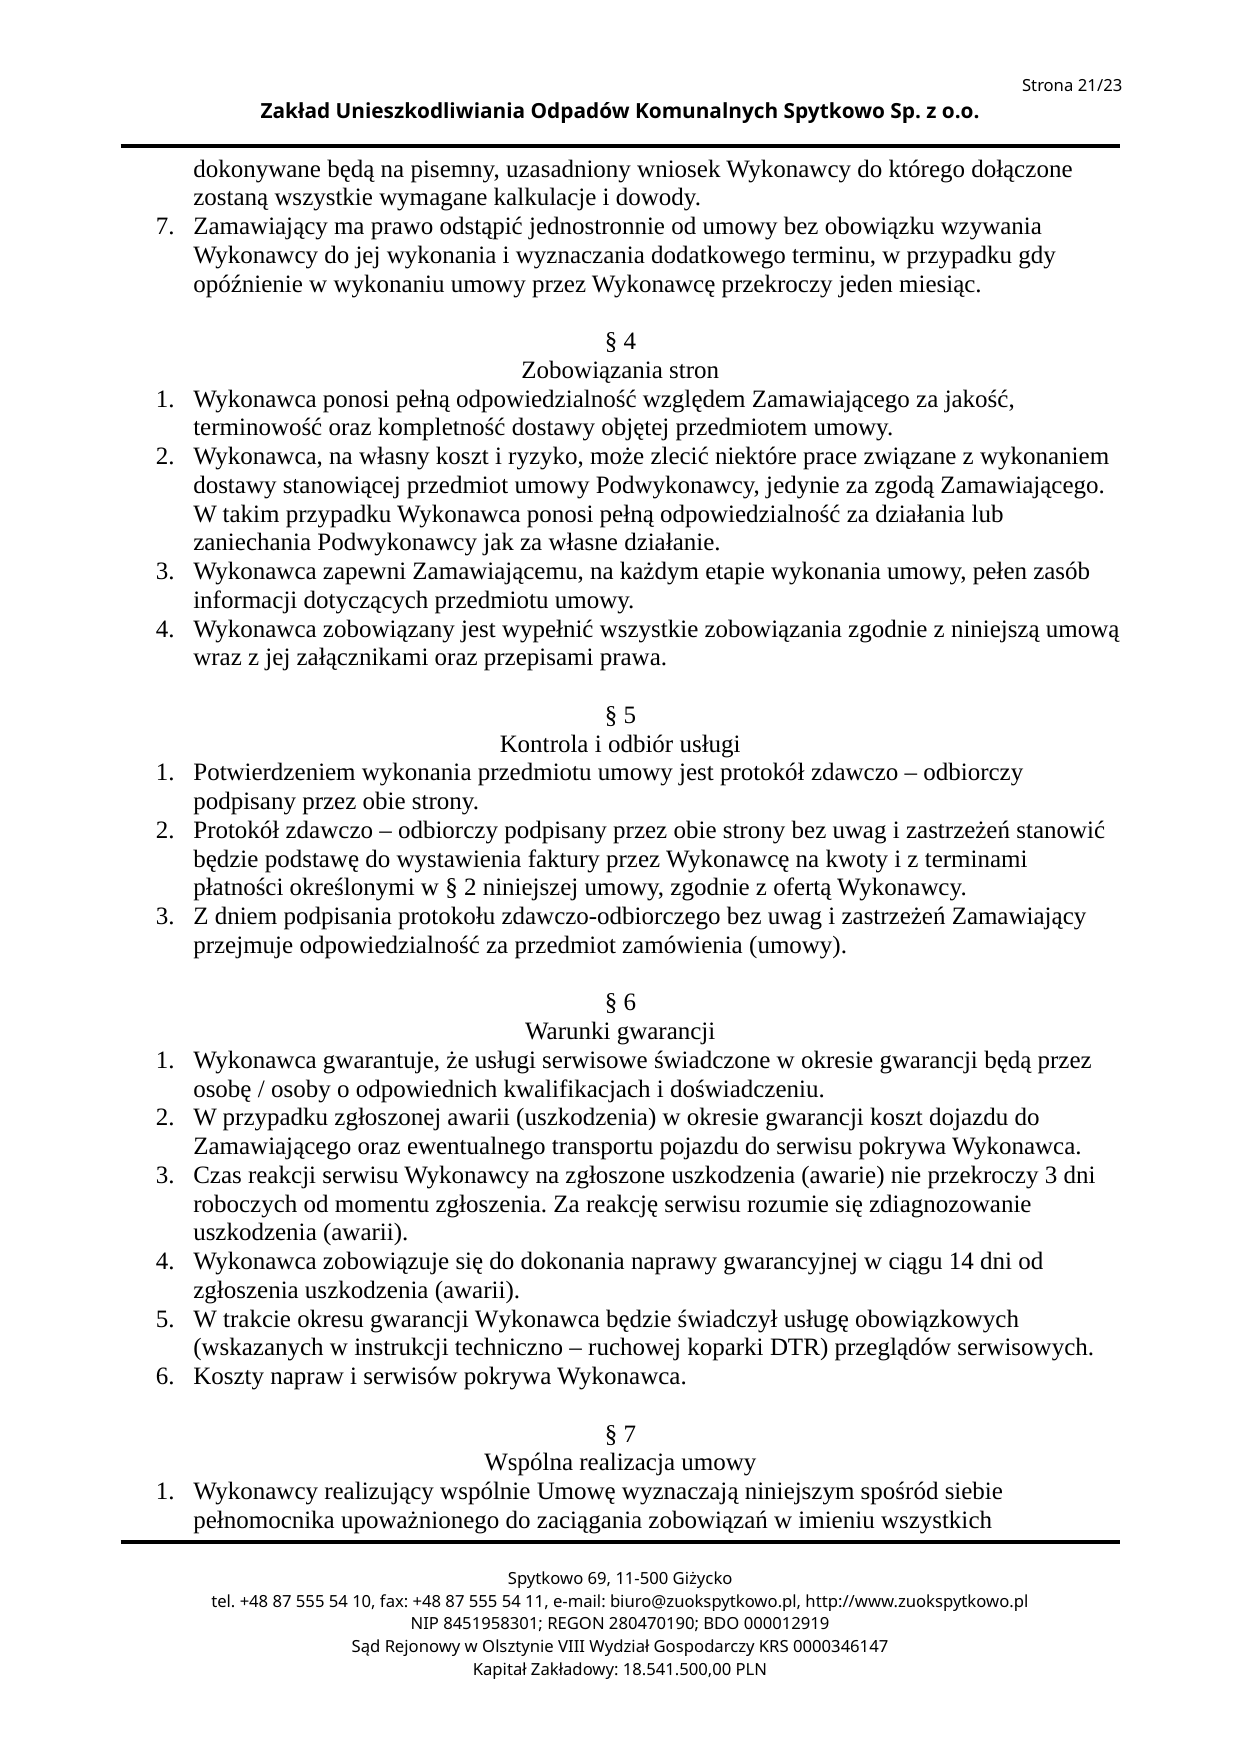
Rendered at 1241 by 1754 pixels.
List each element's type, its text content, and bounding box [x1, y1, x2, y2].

list Wykonawca zobowiązuje się do dokonania naprawy gwarancyjnej w ciągu 14 dni od zgłoszenia uszkodzenia (awarii). [156, 1246, 1122, 1304]
list Wykonawca gwarantuje, że usługi serwisowe świadczone w okresie gwarancji będą przez osobę / osoby o odpowiednich kwalifikacjach i doświadczeniu. [156, 1045, 1122, 1102]
text Kontrola i odbiór usługi [118, 729, 1122, 757]
list Z dniem podpisania protokołu zdawczo-odbiorczego bez uwag i zastrzeżeń Zamawiający przejmuje odpowiedzialność za przedmiot zamówienia (umowy). [156, 901, 1122, 959]
list Wykonawcy realizujący wspólnie Umowę wyznaczają niniejszym spośród siebie pełnomocnika upoważnionego do zaciągania zobowiązań w imieniu wszystkich [156, 1476, 1122, 1534]
list Wykonawca zapewni Zamawiającemu, na każdym etapie wykonania umowy, pełen zasób informacji dotyczących przedmiotu umowy. [156, 556, 1122, 614]
list W przypadku zgłoszonej awarii (uszkodzenia) w okresie gwarancji koszt dojazdu do Zamawiającego oraz ewentualnego transportu pojazdu do serwisu pokrywa Wykonawca. [156, 1102, 1122, 1160]
text § 4 [118, 326, 1122, 355]
text § 6 [118, 987, 1122, 1016]
list Protokół zdawczo – odbiorczy podpisany przez obie strony bez uwag i zastrzeżeń stanowić będzie podstawę do wystawienia faktury przez Wykonawcę na kwoty i z terminami płatności określonymi w § 2 niniejszej umowy, zgodnie z ofertą Wykonawcy. [156, 815, 1122, 901]
list Wykonawca, na własny koszt i ryzyko, może zlecić niektóre prace związane z wykonaniem dostawy stanowiącej przedmiot umowy Podwykonawcy, jedynie za zgodą Zamawiającego. W takim przypadku Wykonawca ponosi pełną odpowiedzialność za działania lub zaniechania Podwykonawcy jak za własne działanie. [156, 441, 1122, 556]
list Potwierdzeniem wykonania przedmiotu umowy jest protokół zdawczo – odbiorczy podpisany przez obie strony. [156, 757, 1122, 815]
text § 5 [118, 700, 1122, 729]
list W trakcie okresu gwarancji Wykonawca będzie świadczył usługę obowiązkowych (wskazanych w instrukcji techniczno – ruchowej koparki DTR) przeglądów serwisowych. [156, 1304, 1122, 1361]
list dokonywane będą na pisemny, uzasadniony wniosek Wykonawcy do którego dołączone zostaną wszystkie wymagane kalkulacje i dowody. [156, 154, 1122, 211]
list Wykonawca zobowiązany jest wypełnić wszystkie zobowiązania zgodnie z niniejszą umową wraz z jej załącznikami oraz przepisami prawa. [156, 614, 1122, 671]
text Zobowiązania stron [118, 355, 1122, 384]
list Wykonawca ponosi pełną odpowiedzialność względem Zamawiającego za jakość, terminowość oraz kompletność dostawy objętej przedmiotem umowy. [156, 384, 1122, 441]
text Warunki gwarancji [118, 1016, 1122, 1045]
list Zamawiający ma prawo odstąpić jednostronnie od umowy bez obowiązku wzywania Wykonawcy do jej wykonania i wyznaczania dodatkowego terminu, w przypadku gdy opóźnienie w wykonaniu umowy przez Wykonawcę przekroczy jeden miesiąc. [156, 211, 1122, 297]
text Wspólna realizacja umowy [118, 1447, 1122, 1476]
list Koszty napraw i serwisów pokrywa Wykonawca. [156, 1361, 1122, 1390]
text § 7 [118, 1419, 1122, 1447]
list Czas reakcji serwisu Wykonawcy na zgłoszone uszkodzenia (awarie) nie przekroczy 3 dni roboczych od momentu zgłoszenia. Za reakcję serwisu rozumie się zdiagnozowanie uszkodzenia (awarii). [156, 1160, 1122, 1246]
